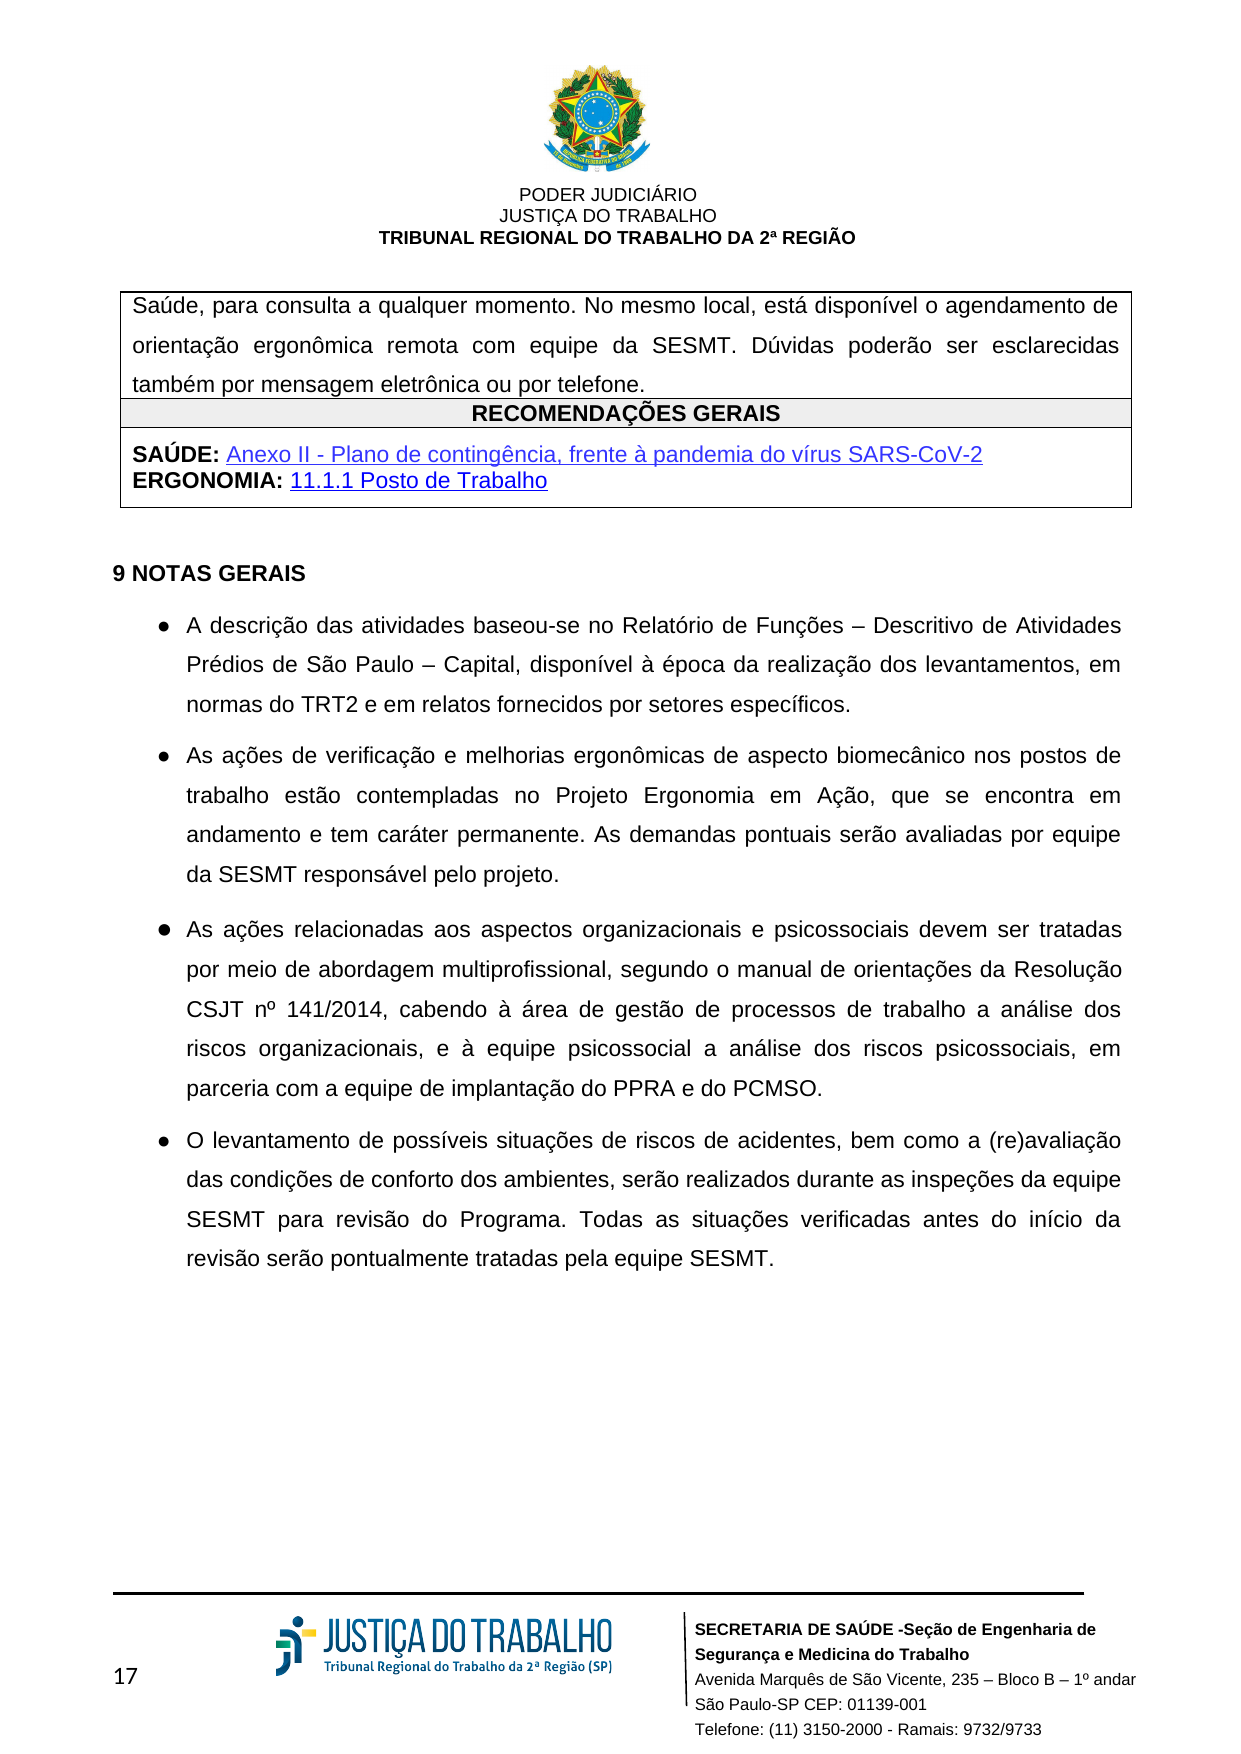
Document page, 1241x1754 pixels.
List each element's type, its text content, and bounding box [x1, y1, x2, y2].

table_cell RECOMENDAÇÕES GERAIS [121, 399, 1131, 427]
picture [276, 1616, 612, 1676]
table_cell Saúde, para consulta a qualquer momento. No mesmo local, está disponível o agendamento de orientação ergonômica remota com equipe da SESMT. Dúvidas poderão ser esclarecidas também por mensagem eletrônica ou por telefone. [121, 293, 1131, 398]
table_cell SAÚDE: Anexo II - Plano de contingência, frente à pandemia do vírus SARS-CoV-2 ERGONOMIA: 11.1.1 Posto de Trabalho [121, 428, 1131, 507]
list As ações de verificação e melhorias ergonômicas de aspecto biomecânico nos postos de trabalho estão contempladas no Projeto Ergonomia em Ação, que se encontra em andamento e tem caráter permanente. As demandas pontuais serão avaliadas por equipe da SESMT responsável pelo projeto. [157, 742, 1122, 887]
picture [543, 65, 650, 172]
subtitle 9 NOTAS GERAIS [112, 560, 1122, 586]
list A descrição das atividades baseou-se no Relatório de Funções – Descritivo de Atividades Prédios de São Paulo – Capital, disponível à época da realização dos levantamentos, em normas do TRT2 e em relatos fornecidos por setores específicos. [157, 612, 1122, 717]
list As ações relacionadas aos aspectos organizacionais e psicossociais devem ser tratadas por meio de abordagem multiprofissional, segundo o manual de orientações da Resolução CSJT nº 141/2014, cabendo à área de gestão de processos de trabalho a análise dos riscos organizacionais, e à equipe psicossocial a análise dos riscos psicossociais, em parceria com a equipe de implantação do PPRA e do PCMSO. [157, 913, 1122, 1101]
list O levantamento de possíveis situações de riscos de acidentes, bem como a (re)avaliação das condições de conforto dos ambientes, serão realizados durante as inspeções da equipe SESMT para revisão do Programa. Todas as situações verificadas antes do início da revisão serão pontualmente tratadas pela equipe SESMT. [157, 1127, 1122, 1271]
